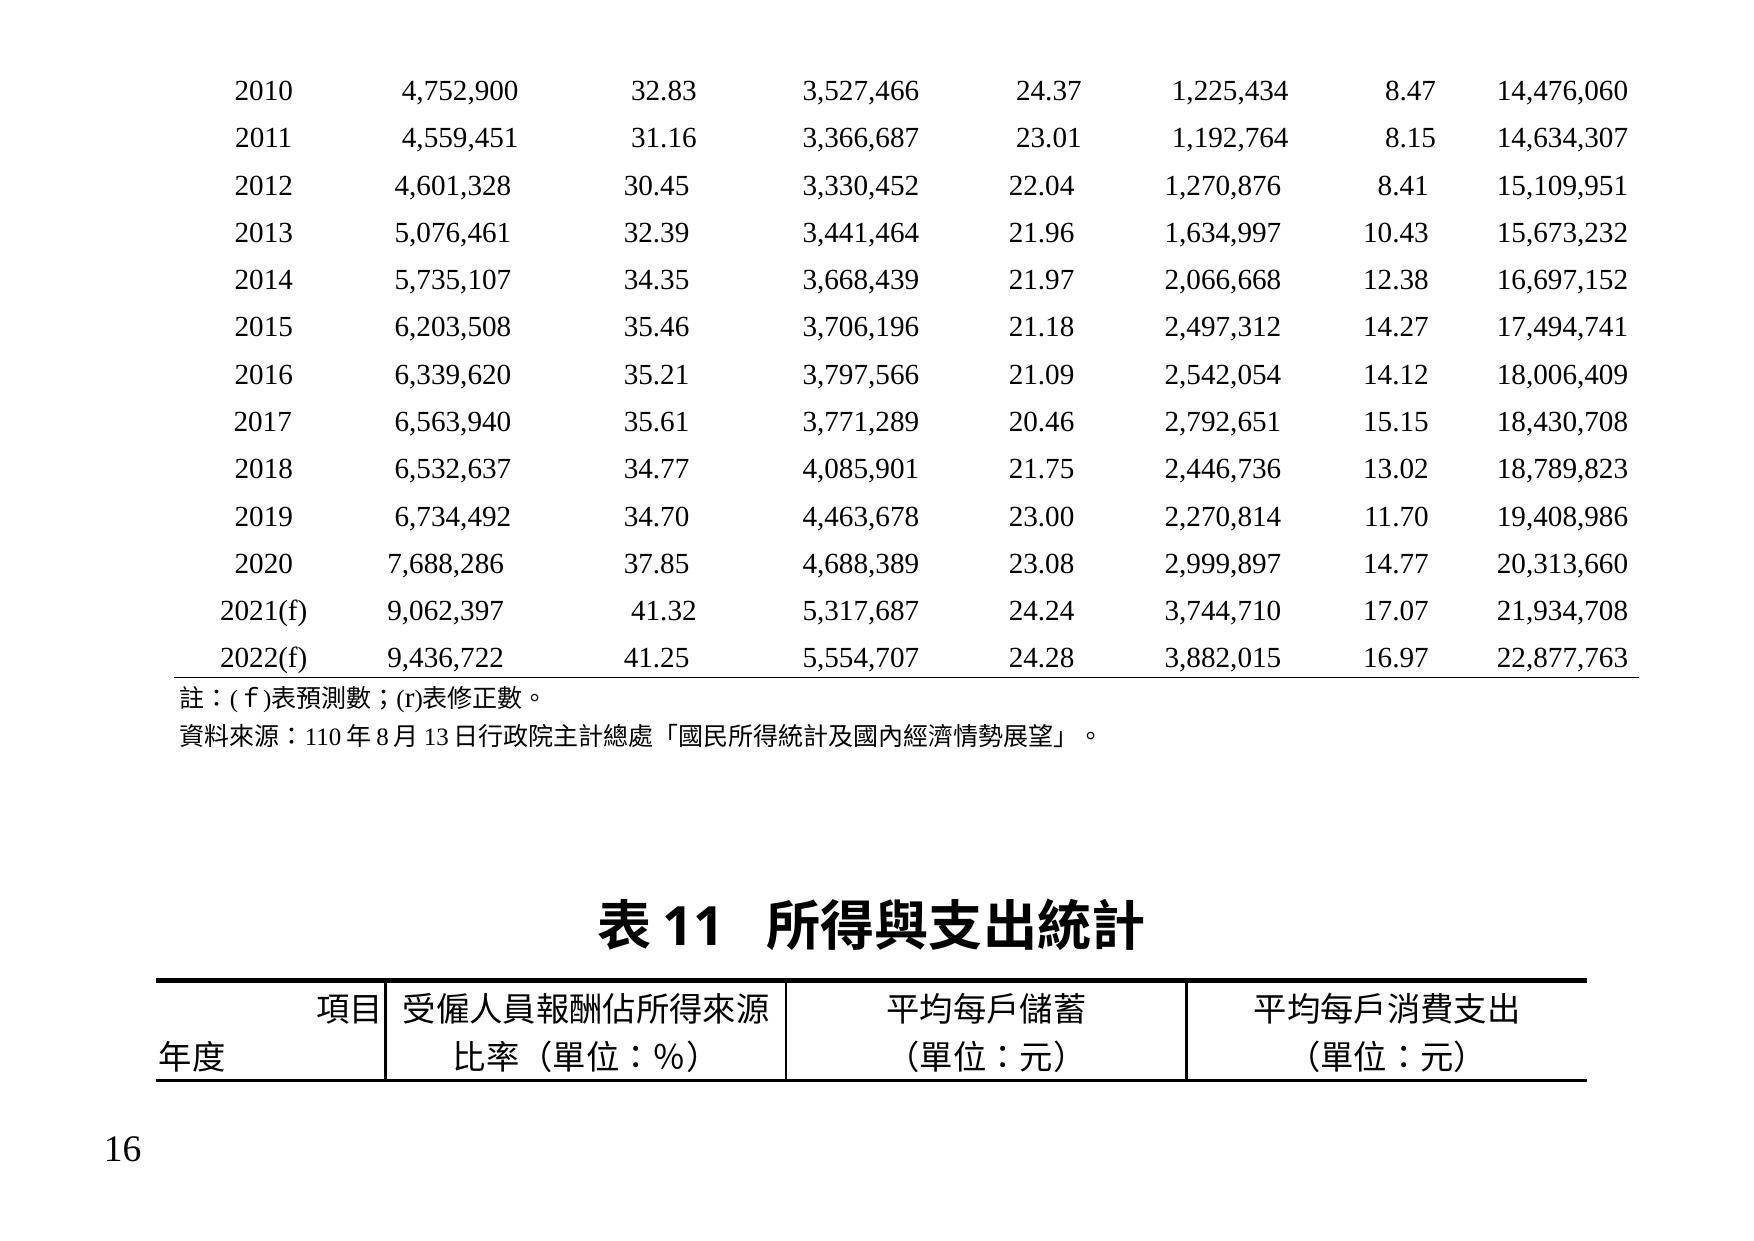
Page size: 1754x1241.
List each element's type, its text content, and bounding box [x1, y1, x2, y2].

table_cell 2017 [174, 393, 351, 440]
table_cell [136, 346, 173, 393]
table_cell 5,735,107 [351, 251, 529, 298]
table_cell 2015 [174, 299, 351, 346]
table_cell 24.24 [930, 582, 1092, 629]
table_cell 3,366,687 [708, 109, 930, 157]
table_cell 3,882,015 [1093, 630, 1299, 677]
table_cell 2021(f) [174, 582, 351, 629]
table_cell 13.02 [1299, 440, 1447, 488]
table_cell 3,797,566 [708, 346, 930, 393]
table_cell 2,497,312 [1093, 299, 1299, 346]
table_cell [136, 630, 173, 677]
table_cell 34.70 [530, 488, 708, 535]
table_cell [136, 393, 173, 440]
table_cell 21.75 [930, 440, 1092, 488]
table_cell 19,408,986 [1447, 488, 1639, 535]
table_cell 4,601,328 [351, 157, 529, 204]
table_cell 2011 [174, 109, 351, 157]
table_cell 2022(f) [174, 630, 351, 677]
table_cell 8.47 [1299, 62, 1447, 109]
table_cell 20,313,660 [1447, 535, 1639, 582]
table_cell 35.61 [530, 393, 708, 440]
table_cell 21.97 [930, 251, 1092, 298]
table_cell 15,109,951 [1447, 157, 1639, 204]
table_cell 6,563,940 [351, 393, 529, 440]
table_cell [136, 204, 173, 251]
table_cell 35.21 [530, 346, 708, 393]
table_cell 2019 [174, 488, 351, 535]
table_cell 21.18 [930, 299, 1092, 346]
table_cell 2018 [174, 440, 351, 488]
table_cell 10.43 [1299, 204, 1447, 251]
table_cell 22.04 [930, 157, 1092, 204]
table_cell 23.08 [930, 535, 1092, 582]
table_cell 24.37 [930, 62, 1092, 109]
table_cell 2010 [174, 62, 351, 109]
table_cell 8.15 [1299, 109, 1447, 157]
table_cell 18,430,708 [1447, 393, 1639, 440]
table_cell 21.96 [930, 204, 1092, 251]
table_cell 14,476,060 [1447, 62, 1639, 109]
table_cell 5,317,687 [708, 582, 930, 629]
table_cell 20.46 [930, 393, 1092, 440]
table_cell 31.16 [530, 109, 708, 157]
table_cell 4,463,678 [708, 488, 930, 535]
table_cell 15,673,232 [1447, 204, 1639, 251]
table_cell 18,789,823 [1447, 440, 1639, 488]
table_cell 14.77 [1299, 535, 1447, 582]
table_cell 34.35 [530, 251, 708, 298]
subtitle 表11 所得與支出統計 [103, 865, 1639, 978]
table_cell 7,688,286 [351, 535, 529, 582]
table_cell 17,494,741 [1447, 299, 1639, 346]
table_cell 3,330,452 [708, 157, 930, 204]
table_cell 22,877,763 [1447, 630, 1639, 677]
table_cell [136, 157, 173, 204]
table_cell 23.00 [930, 488, 1092, 535]
table_cell 14.27 [1299, 299, 1447, 346]
table_cell 21.09 [930, 346, 1092, 393]
table_cell 2016 [174, 346, 351, 393]
table_cell 5,076,461 [351, 204, 529, 251]
table_cell 2,270,814 [1093, 488, 1299, 535]
table_cell 2,446,736 [1093, 440, 1299, 488]
table_cell [136, 251, 173, 298]
table_cell 41.25 [530, 630, 708, 677]
table_cell [136, 582, 173, 629]
table_cell 1,270,876 [1093, 157, 1299, 204]
table_cell [136, 488, 173, 535]
table_cell [136, 109, 173, 157]
table_cell 4,688,389 [708, 535, 930, 582]
table_cell 2013 [174, 204, 351, 251]
table_cell 34.77 [530, 440, 708, 488]
table_cell 24.28 [930, 630, 1092, 677]
table_cell 21,934,708 [1447, 582, 1639, 629]
table_cell 14.12 [1299, 346, 1447, 393]
table_cell 3,706,196 [708, 299, 930, 346]
table_cell 18,006,409 [1447, 346, 1639, 393]
table_cell 8.41 [1299, 157, 1447, 204]
table_cell 2014 [174, 251, 351, 298]
table_cell 3,527,466 [708, 62, 930, 109]
table_cell 11.70 [1299, 488, 1447, 535]
table_cell 1,192,764 [1093, 109, 1299, 157]
table_cell 6,203,508 [351, 299, 529, 346]
table_cell 4,559,451 [351, 109, 529, 157]
table_header 平均每戶儲蓄 （單位：元） [787, 983, 1185, 1079]
table_cell 14,634,307 [1447, 109, 1639, 157]
table_cell 6,734,492 [351, 488, 529, 535]
table_header 項目 年度 [156, 983, 384, 1079]
table_cell 6,532,637 [351, 440, 529, 488]
table_cell 3,441,464 [708, 204, 930, 251]
table_cell 12.38 [1299, 251, 1447, 298]
table_cell [136, 677, 177, 753]
table_cell 32.83 [530, 62, 708, 109]
table_cell 32.39 [530, 204, 708, 251]
table_cell [136, 535, 173, 582]
table_cell 6,339,620 [351, 346, 529, 393]
table_cell 16,697,152 [1447, 251, 1639, 298]
table_cell 2,542,054 [1093, 346, 1299, 393]
table_cell 35.46 [530, 299, 708, 346]
table_cell 23.01 [930, 109, 1092, 157]
table_cell 4,752,900 [351, 62, 529, 109]
table_cell 4,085,901 [708, 440, 930, 488]
table_cell 17.07 [1299, 582, 1447, 629]
table_header 受僱人員報酬佔所得來源比率（單位：％） [387, 983, 785, 1079]
table_cell 3,771,289 [708, 393, 930, 440]
table_cell 2,792,651 [1093, 393, 1299, 440]
table_cell 30.45 [530, 157, 708, 204]
table_cell 9,062,397 [351, 582, 529, 629]
table_cell 5,554,707 [708, 630, 930, 677]
table_cell 2,999,897 [1093, 535, 1299, 582]
table_cell 註：(ｆ)表預測數；(r)表修正數。 資料來源：110年8月13日行政院主計總處「國民所得統計及國內經濟情勢展望」。 [177, 678, 1639, 753]
table_cell [136, 440, 173, 488]
table_cell 1,634,997 [1093, 204, 1299, 251]
table_cell [136, 62, 173, 109]
table_header 平均每戶消費支出 （單位：元） [1188, 983, 1587, 1079]
table_cell 2,066,668 [1093, 251, 1299, 298]
table_cell 15.15 [1299, 393, 1447, 440]
table_cell 37.85 [530, 535, 708, 582]
table_cell 2012 [174, 157, 351, 204]
table_cell 2020 [174, 535, 351, 582]
table_cell 16.97 [1299, 630, 1447, 677]
table_cell 9,436,722 [351, 630, 529, 677]
table_cell 41.32 [530, 582, 708, 629]
table_cell 3,744,710 [1093, 582, 1299, 629]
table_cell [136, 299, 173, 346]
table_cell 3,668,439 [708, 251, 930, 298]
table_cell 1,225,434 [1093, 62, 1299, 109]
